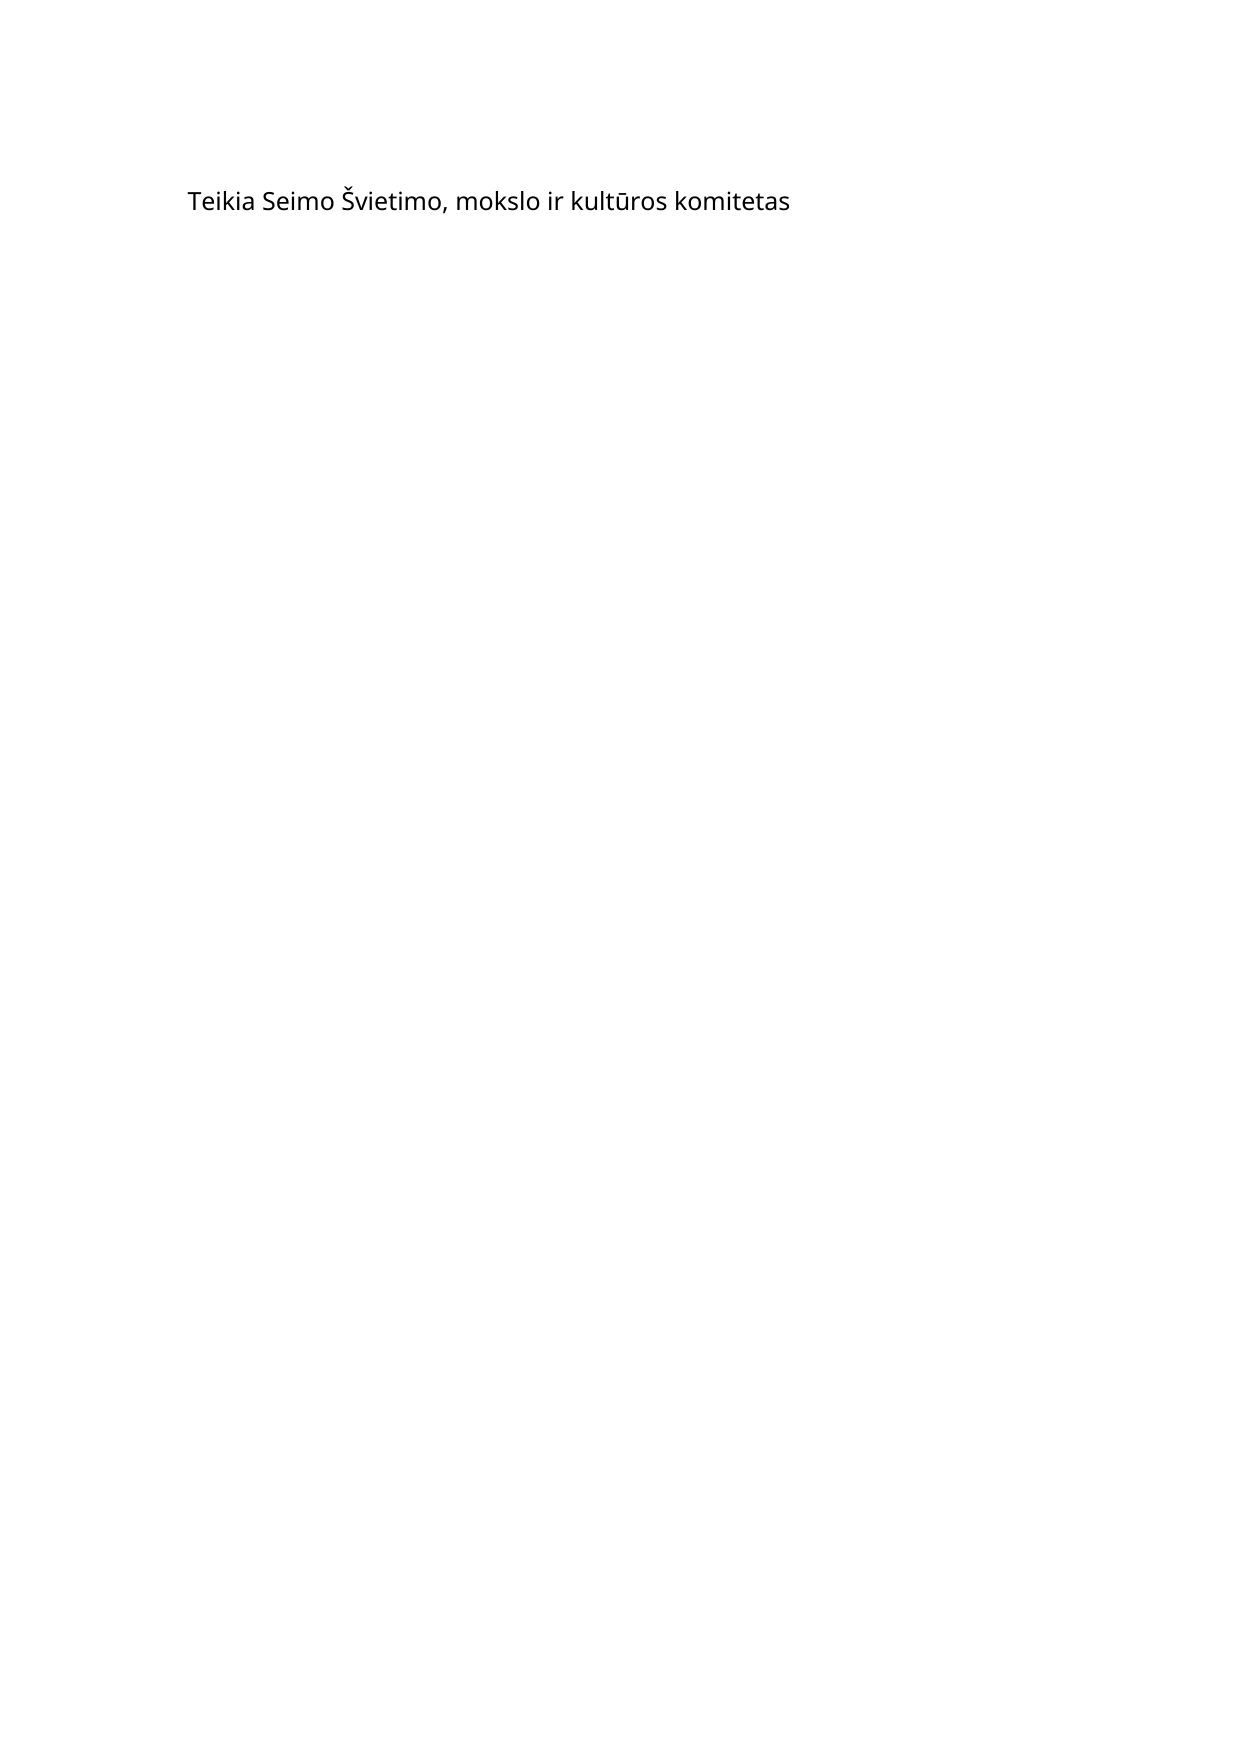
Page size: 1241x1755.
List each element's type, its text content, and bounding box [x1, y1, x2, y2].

text Teikia Seimo Švietimo, mokslo ir kultūros komitetas [187, 184, 1053, 218]
